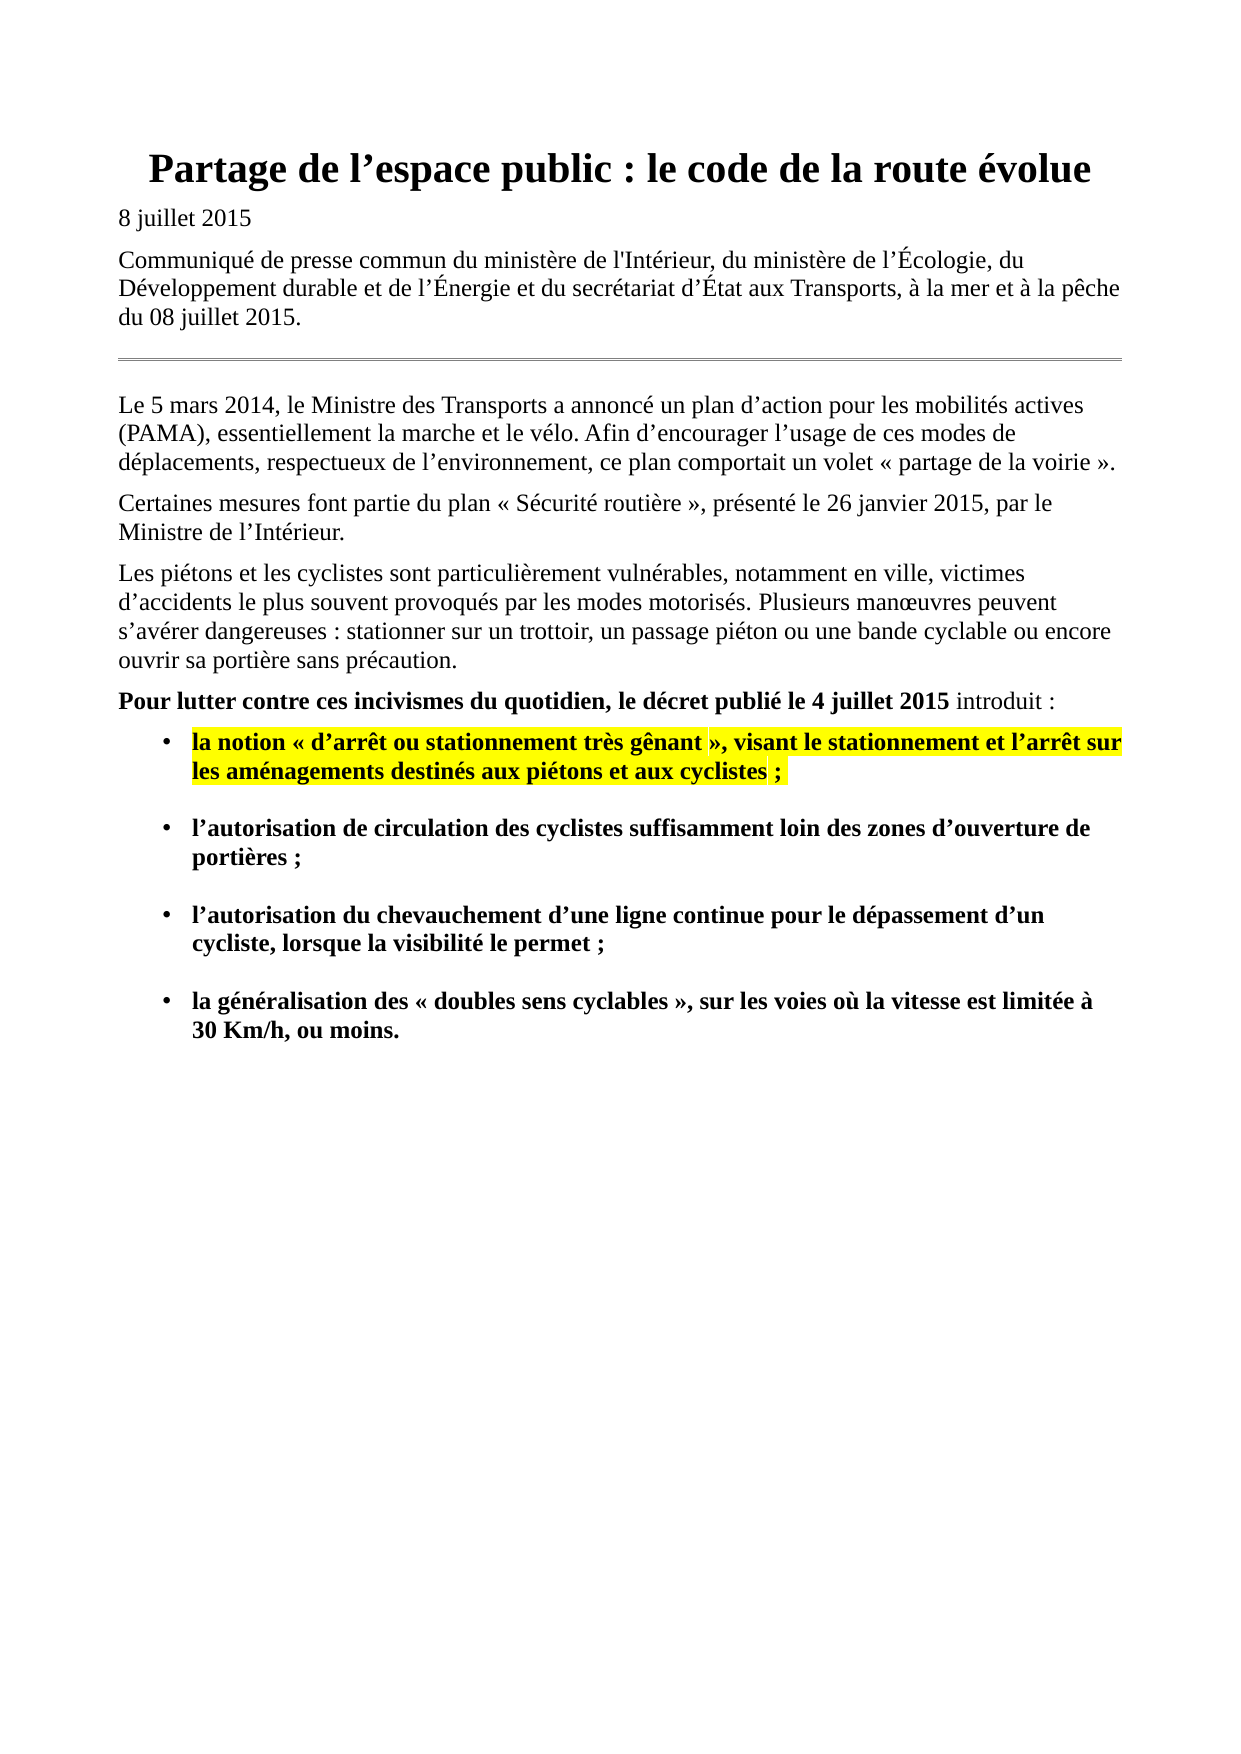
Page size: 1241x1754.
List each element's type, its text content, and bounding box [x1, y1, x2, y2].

text Les piétons et les cyclistes sont particulièrement vulnérables, notamment en ville, victimes d’accidents le plus souvent provoqués par les modes motorisés. Plusieurs manœuvres peuvent s’avérer dangereuses : stationner sur un trottoir, un passage piéton ou une bande cyclable ou encore ouvrir sa portière sans précaution. [118, 558, 1122, 673]
text Communiqué de presse commun du ministère de l'Intérieur, du ministère de l’Écologie, du Développement durable et de l’Énergie et du secrétariat d’État aux Transports, à la mer et à la pêche du 08 juillet 2015. [118, 245, 1122, 331]
text Le 5 mars 2014, le Ministre des Transports a annoncé un plan d’action pour les mobilités actives (PAMA), essentiellement la marche et le vélo. Afin d’encourager l’usage de ces modes de déplacements, respectueux de l’environnement, ce plan comportait un volet « partage de la voirie ». [118, 390, 1122, 476]
text Certaines mesures font partie du plan « Sécurité routière », présenté le 26 janvier 2015, par le Ministre de l’Intérieur. [118, 488, 1122, 546]
text 8 juillet 2015 [118, 203, 1122, 232]
text Pour lutter contre ces incivismes du quotidien, le décret publié le 4 juillet 2015 introduit : [118, 686, 1122, 715]
subtitle Partage de l’espace public : le code de la route évolue [118, 143, 1122, 191]
list l’autorisation du chevauchement d’une ligne continue pour le dépassement d’un cycliste, lorsque la visibilité le permet ; [162, 900, 1122, 957]
list la notion « d’arrêt ou stationnement très gênant », visant le stationnement et l’arrêt sur les aménagements destinés aux piétons et aux cyclistes ; [162, 727, 1122, 785]
list la généralisation des « doubles sens cyclables », sur les voies où la vitesse est limitée à 30 Km/h, ou moins. [162, 986, 1122, 1043]
list l’autorisation de circulation des cyclistes suffisamment loin des zones d’ouverture de portières ; [162, 813, 1122, 871]
